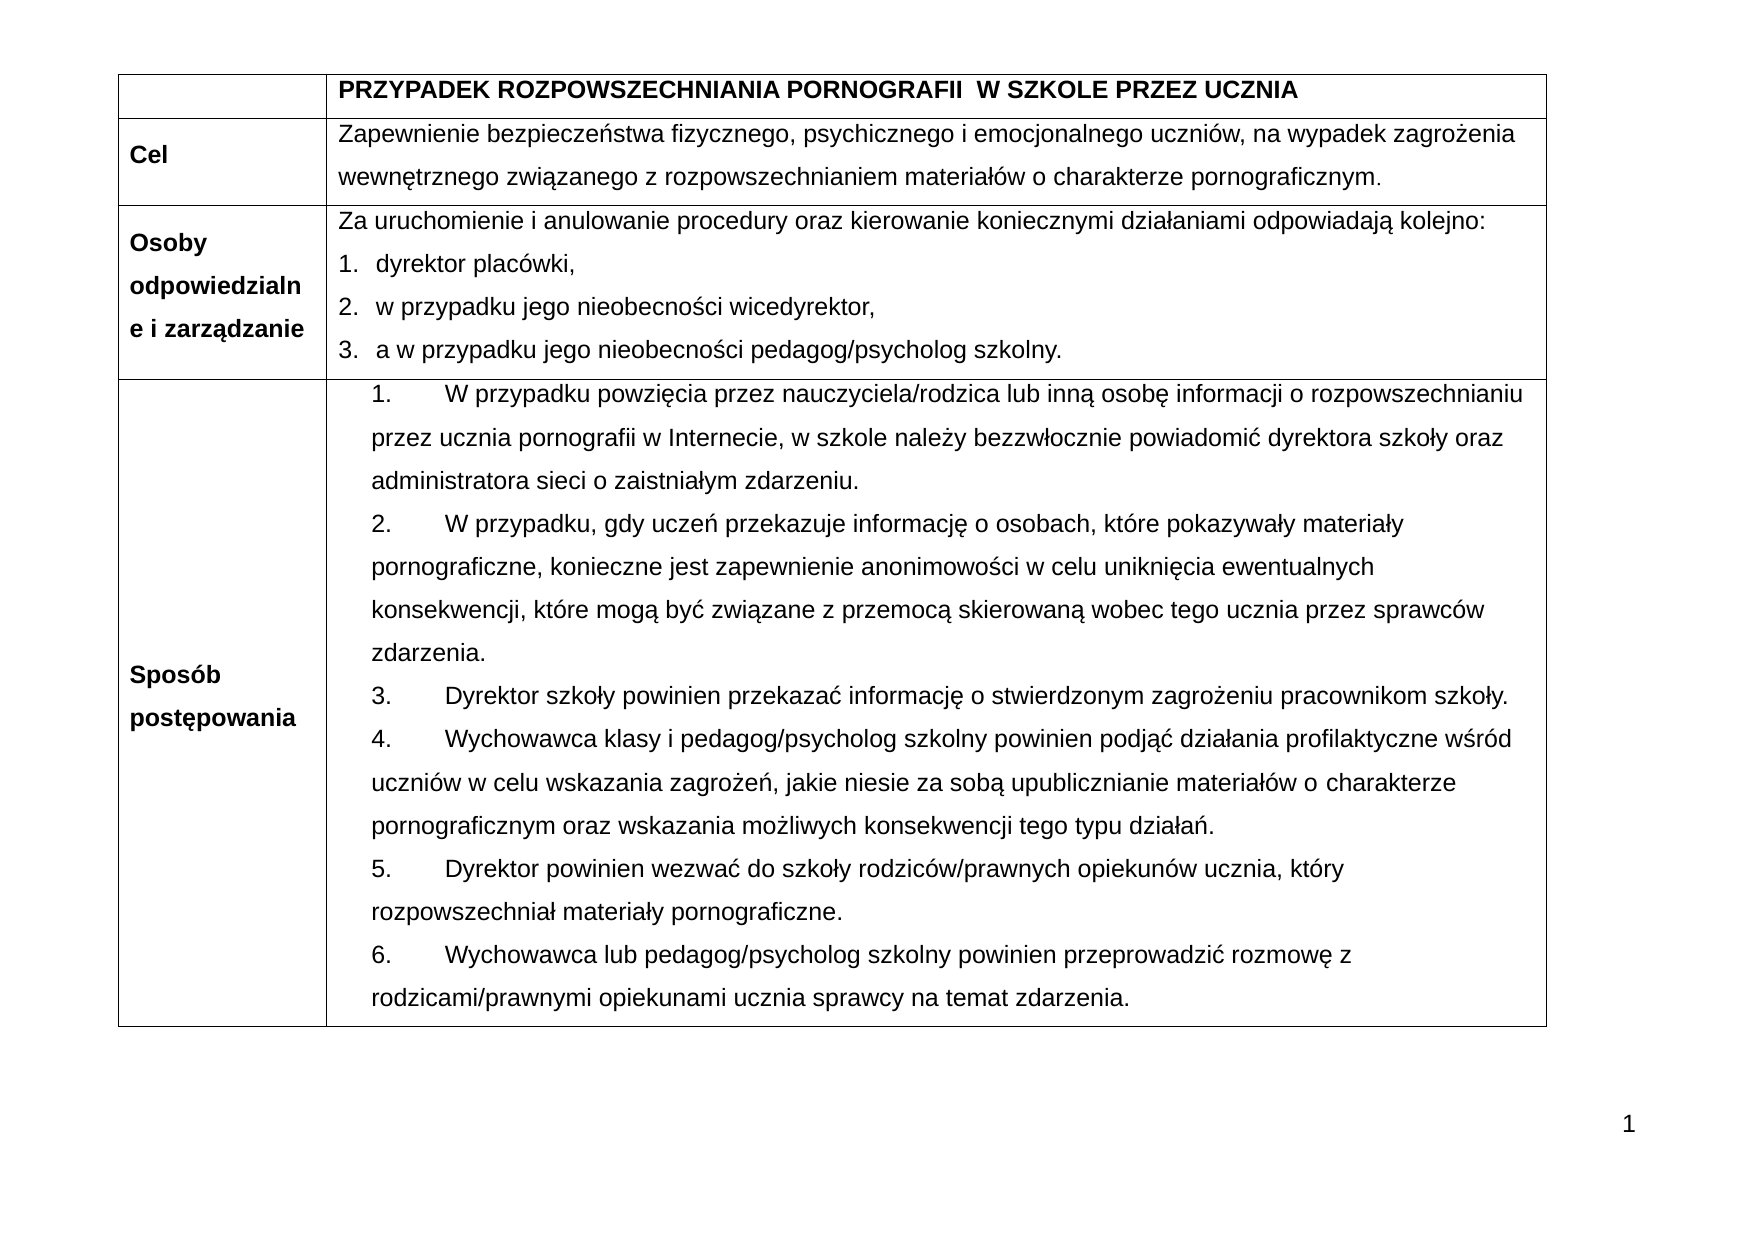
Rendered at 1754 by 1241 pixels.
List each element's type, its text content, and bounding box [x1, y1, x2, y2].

table_header [119, 75, 326, 118]
table_cell Zapewnienie bezpieczeństwa fizycznego, psychicznego i emocjonalnego uczniów, na wypadek zagrożenia wewnętrznego związanego z rozpowszechnianiem materiałów o charakterze pornograficznym. [327, 119, 1546, 205]
table_cell Osoby odpowiedzialne i zarządzanie [119, 206, 326, 378]
table_cell Cel [119, 119, 326, 205]
table_cell Za uruchomienie i anulowanie procedury oraz kierowanie koniecznymi działaniami odpowiadają kolejno: dyrektor placówki, w przypadku jego nieobecności wicedyrektor, a w przypadku jego nieobecności pedagog/psycholog szkolny. [327, 206, 1546, 378]
table_header PRZYPADEK ROZPOWSZECHNIANIA PORNOGRAFII W SZKOLE PRZEZ UCZNIA [327, 75, 1546, 118]
table_cell Sposób postępowania [119, 380, 326, 1026]
table_cell W przypadku powzięcia przez nauczyciela/rodzica lub inną osobę informacji o rozpowszechnianiu przez ucznia pornografii w Internecie, w szkole należy bezzwłocznie powiadomić dyrektora szkoły oraz administratora sieci o zaistniałym zdarzeniu. W przypadku, gdy uczeń przekazuje informację o osobach, które pokazywały materiały pornograficzne, konieczne jest zapewnienie anonimowości w celu uniknięcia ewentualnych konsekwencji, które mogą być związane z przemocą skierowaną wobec tego ucznia przez sprawców zdarzenia. Dyrektor szkoły powinien przekazać informację o stwierdzonym zagrożeniu pracownikom szkoły. Wychowawca klasy i pedagog/psycholog szkolny powinien podjąć działania profilaktyczne wśród uczniów w celu wskazania zagrożeń, jakie niesie za sobą upublicznianie materiałów o charakterze pornograficznym oraz wskazania możliwych konsekwencji tego typu działań. Dyrektor powinien wezwać do szkoły rodziców/prawnych opiekunów ucznia, który rozpowszechniał materiały pornograficzne. Wychowawca lub pedagog/psycholog szkolny powinien przeprowadzić rozmowę z rodzicami/prawnymi opiekunami ucznia sprawcy na temat zdarzenia. [327, 380, 1546, 1026]
